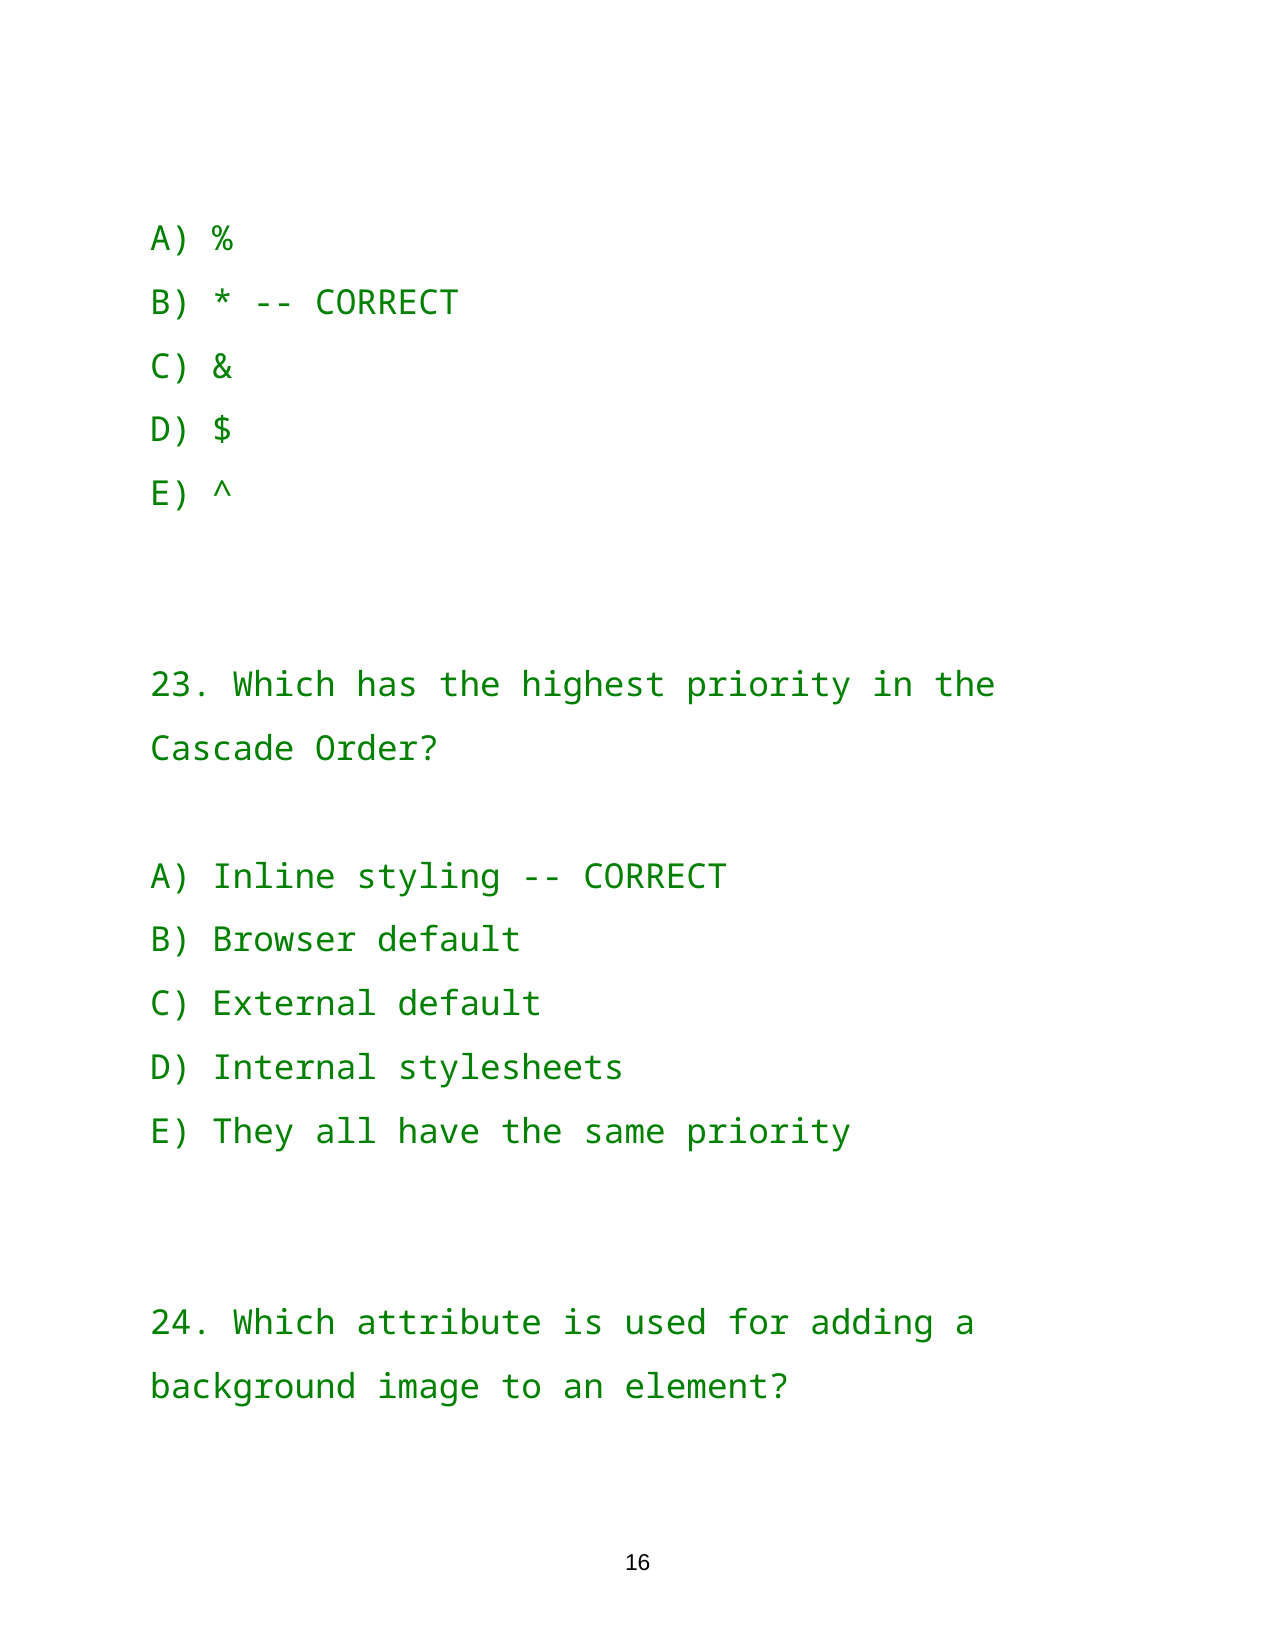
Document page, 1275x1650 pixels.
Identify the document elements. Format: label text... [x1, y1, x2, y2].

text A) Inline styling -- CORRECT [150, 851, 1125, 898]
text 23. Which has the highest priority in the Cascade Order? [150, 660, 1125, 771]
text D) Internal stylesheets [150, 1042, 1125, 1089]
text D) $ [150, 405, 1125, 452]
text E) ^ [150, 469, 1125, 516]
text 24. Which attribute is used for adding a background image to an element? [150, 1297, 1125, 1408]
text C) & [150, 341, 1125, 388]
text A) % [150, 214, 1125, 261]
text B) * -- CORRECT [150, 277, 1125, 324]
text C) External default [150, 979, 1125, 1026]
text B) Browser default [150, 915, 1125, 962]
text E) They all have the same priority [150, 1106, 1125, 1153]
